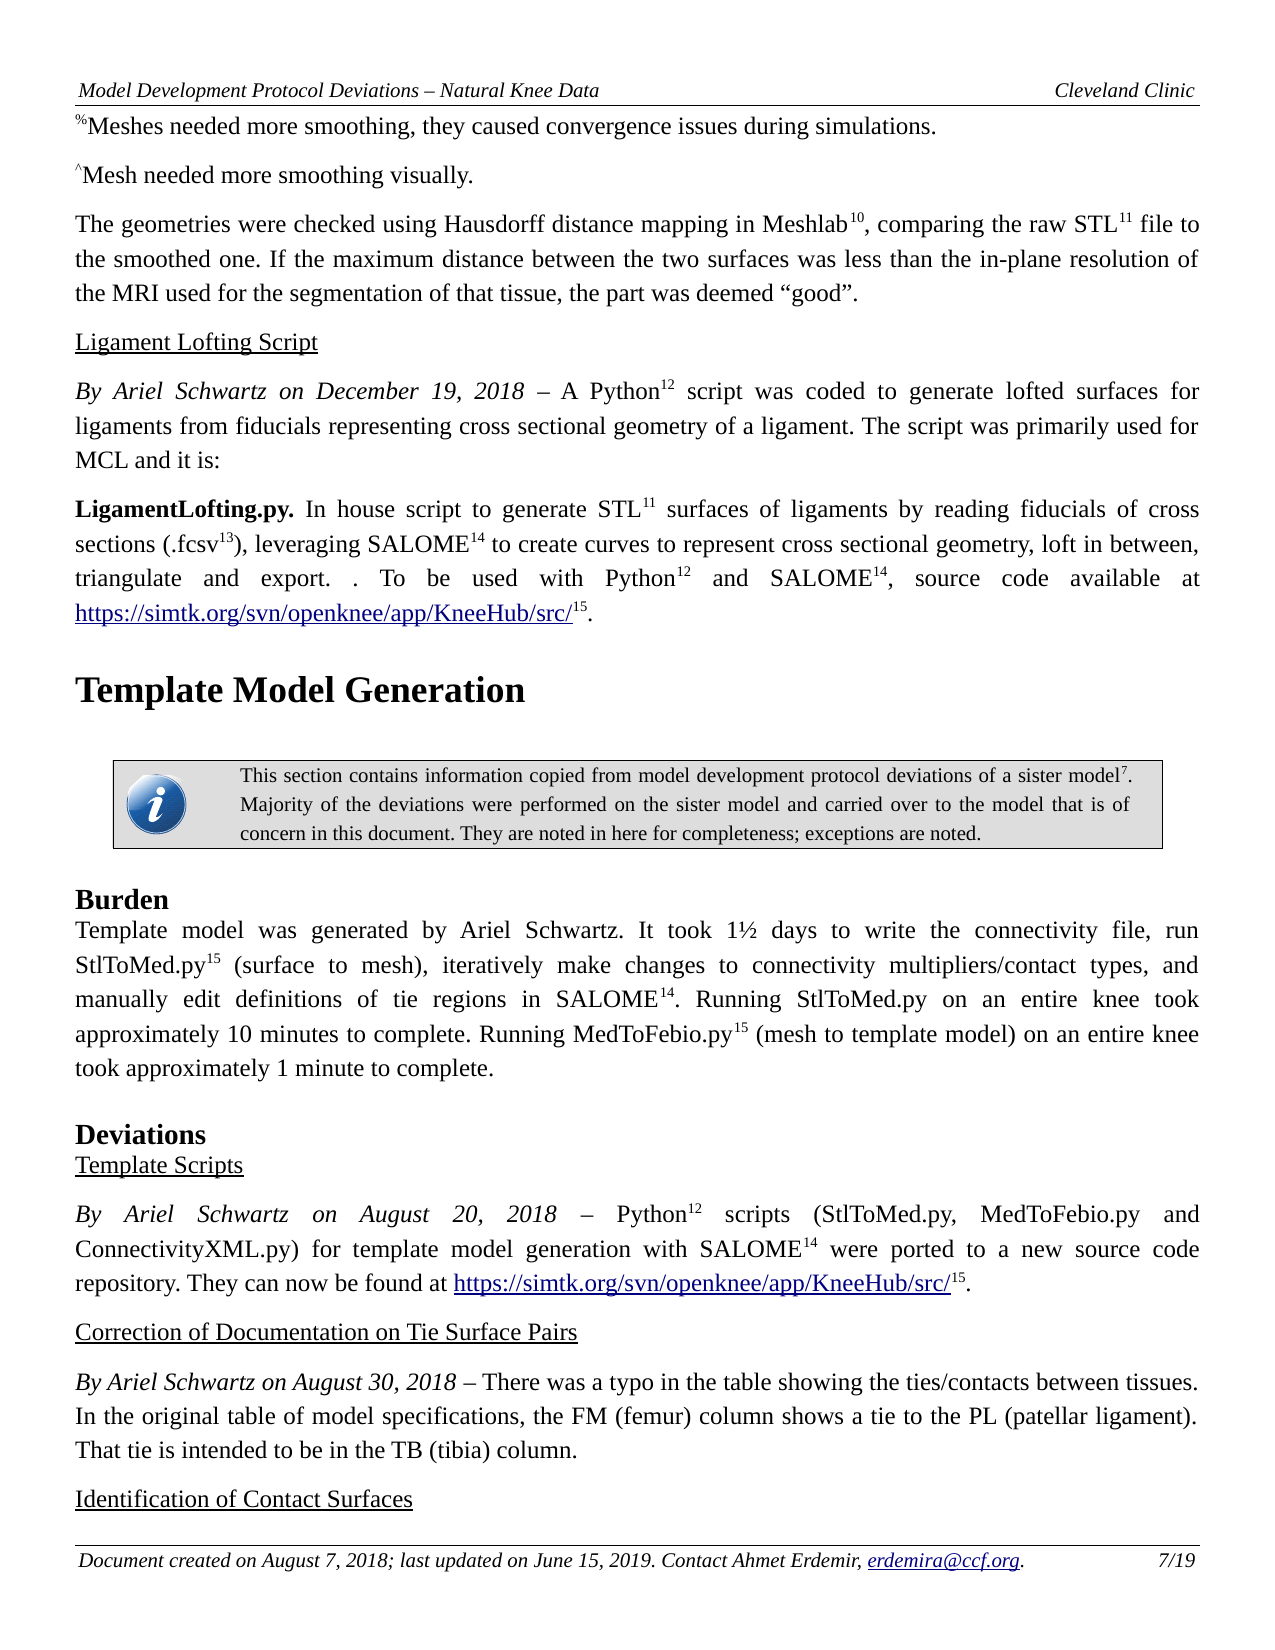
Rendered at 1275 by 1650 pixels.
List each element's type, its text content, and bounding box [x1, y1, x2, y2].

text The geometries were checked using Hausdorff distance mapping in Meshlab10, comparing the raw STL11 file to the smoothed one. If the maximum distance between the two surfaces was less than the in-plane resolution of the MRI used for the segmentation of that tissue, the part was deemed “good”. [75, 209, 1200, 307]
subtitle Burden [75, 882, 1200, 915]
text LigamentLofting.py. In house script to generate STL11 surfaces of ligaments by reading fiducials of cross sections (.fcsv13), leveraging SALOME14 to create curves to represent cross sectional geometry, loft in between, triangulate and export. . To be used with Python12 and SALOME14, source code available at https://simtk.org/svn/openknee/app/KneeHub/src/15. [75, 494, 1200, 626]
text By Ariel Schwartz on August 20, 2018 – Python12 scripts (StlToMed.py, MedToFebio.py and ConnectivityXML.py) for template model generation with SALOME14 were ported to a new source code repository. They can now be found at https://simtk.org/svn/openknee/app/KneeHub/src/15. [75, 1199, 1200, 1297]
subtitle Deviations [75, 1117, 1200, 1150]
text This section contains information copied from model development protocol deviations of a sister model7. Majority of the deviations were performed on the sister model and carried over to the model that is of concern in this document. They are noted in here for completeness; exceptions are noted. [114, 761, 1162, 848]
text By Ariel Schwartz on August 30, 2018 – There was a typo in the table showing the ties/contacts between tissues. In the original table of model specifications, the FM (femur) column shows a tie to the PL (patellar ligament). That tie is intended to be in the TB (tibia) column. [75, 1367, 1200, 1464]
text Correction of Documentation on Tie Surface Pairs [75, 1317, 1200, 1346]
text Template Scripts [75, 1150, 1200, 1179]
text Identification of Contact Surfaces [75, 1484, 1200, 1513]
text Template model was generated by Ariel Schwartz. It took 1½ days to write the connectivity file, run StlToMed.py15 (surface to mesh), iteratively make changes to connectivity multipliers/contact types, and manually edit definitions of tie regions in SALOME14. Running StlToMed.py on an entire knee took approximately 10 minutes to complete. Running MedToFebio.py15 (mesh to template model) on an entire knee took approximately 1 minute to complete. [75, 915, 1200, 1082]
text %Meshes needed more smoothing, they caused convergence issues during simulations. [75, 111, 1200, 140]
text Ligament Lofting Script [75, 327, 1200, 356]
text ^Mesh needed more smoothing visually. [75, 160, 1200, 189]
subtitle Template Model Generation [75, 668, 1200, 711]
text By Ariel Schwartz on December 19, 2018 – A Python12 script was coded to generate lofted surfaces for ligaments from fiducials representing cross sectional geometry of a ligament. The script was primarily used for MCL and it is: [75, 376, 1200, 474]
